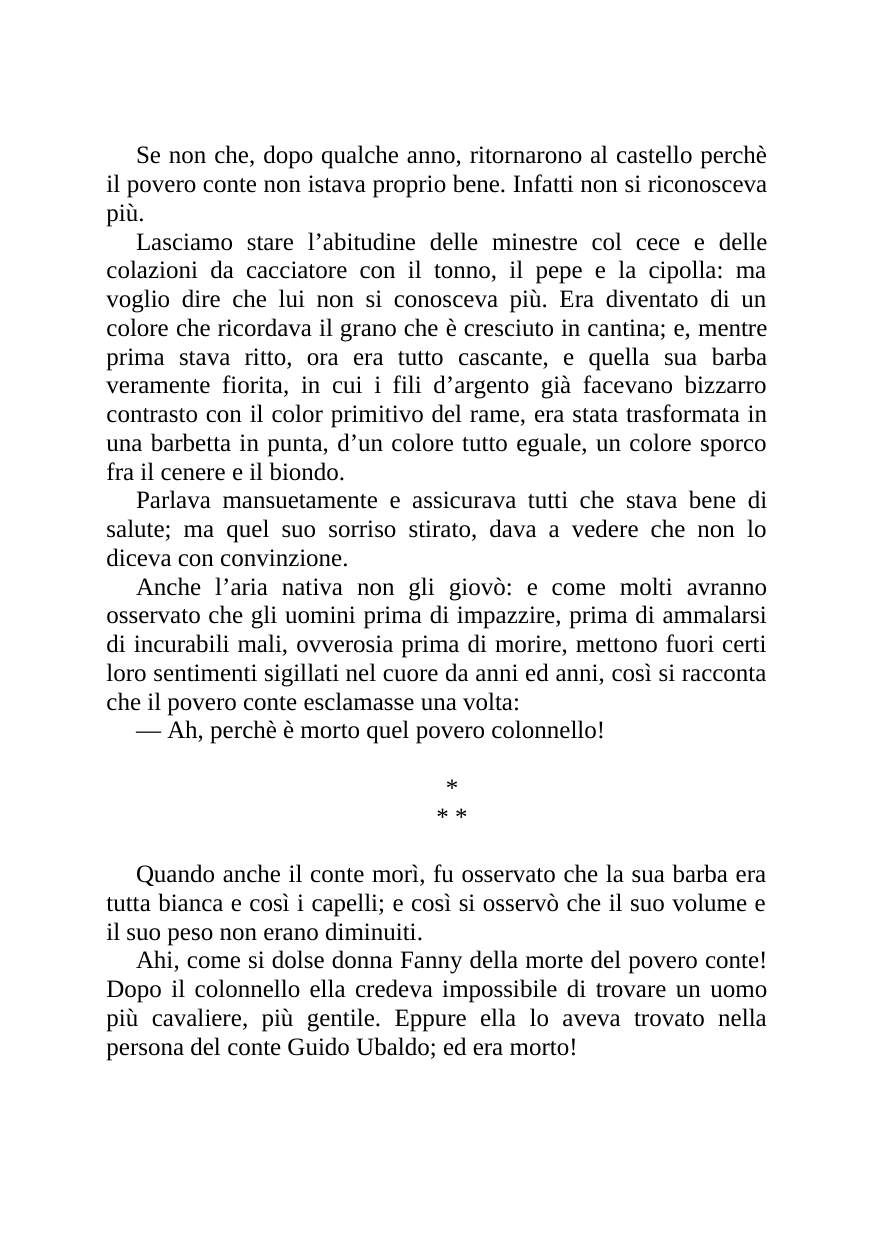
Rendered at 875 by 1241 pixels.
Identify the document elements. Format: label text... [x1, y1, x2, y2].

text * * [106, 802, 768, 830]
text Parlava mansuetamente e assicurava tutti che stava bene di salute; ma quel suo sorriso stirato, dava a vedere che non lo diceva con convinzione. [106, 485, 768, 572]
text Ahi, come si dolse donna Fanny della morte del povero conte! Dopo il colonnello ella credeva impossibile di trovare un uomo più cavaliere, più gentile. Eppure ella lo aveva trovato nella persona del conte Guido Ubaldo; ed era morto! [106, 945, 768, 1060]
text * [106, 773, 768, 802]
text Lasciamo stare l’abitudine delle minestre col cece e delle colazioni da cacciatore con il tonno, il pepe e la cipolla: ma voglio dire che lui non si conosceva più. Era diventato di un colore che ricordava il grano che è cresciuto in cantina; e, mentre prima stava ritto, ora era tutto cascante, e quella sua barba veramente fiorita, in cui i fili d’argento già facevano bizzarro contrasto con il color primitivo del rame, era stata trasformata in una barbetta in punta, d’un colore tutto eguale, un colore sporco fra il cenere e il biondo. [106, 227, 768, 485]
text Anche l’aria nativa non gli giovò: e come molti avranno osservato che gli uomini prima di impazzire, prima di ammalarsi di incurabili mali, ovverosia prima di morire, mettono fuori certi loro sentimenti sigillati nel cuore da anni ed anni, così si racconta che il povero conte esclamasse una volta: [106, 572, 768, 715]
text Quando anche il conte morì, fu osservato che la sua barba era tutta bianca e così i capelli; e così si osservò che il suo volume e il suo peso non erano diminuiti. [106, 859, 768, 945]
text — Ah, perchè è morto quel povero colonnello! [106, 715, 768, 744]
text Se non che, dopo qualche anno, ritornarono al castello perchè il povero conte non istava proprio bene. Infatti non si riconosceva più. [106, 140, 768, 227]
